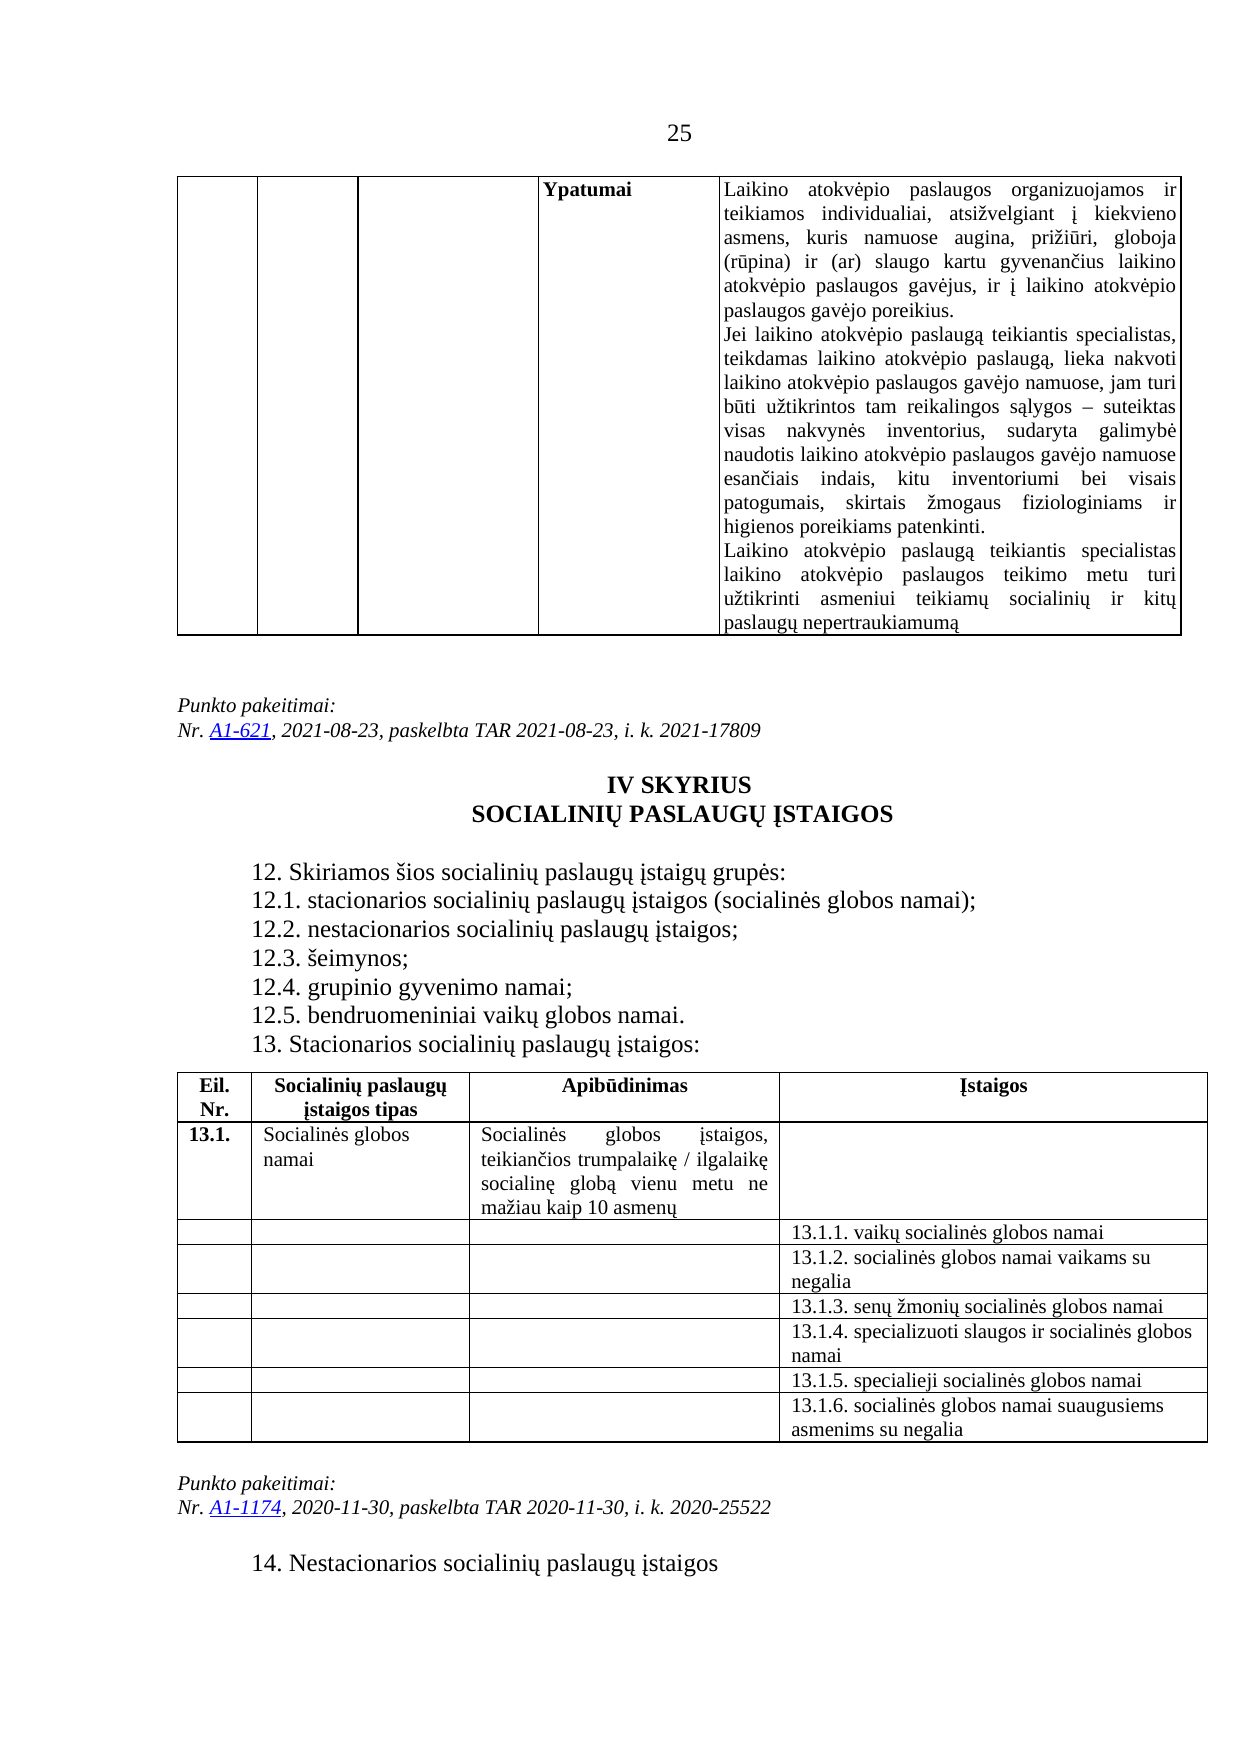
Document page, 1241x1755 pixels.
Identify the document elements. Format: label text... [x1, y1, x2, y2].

table_cell [470, 1368, 779, 1392]
table_cell [780, 1123, 1207, 1219]
table_cell 13.1.2. socialinės globos namai vaikams su negalia [780, 1245, 1207, 1293]
table_cell Laikino atokvėpio paslaugos organizuojamos ir teikiamos individualiai, atsižvelgiant į kiekvieno asmens, kuris namuose augina, prižiūri, globoja (rūpina) ir (ar) slaugo kartu gyvenančius laikino atokvėpio paslaugos gavėjus, ir į laikino atokvėpio paslaugos gavėjo poreikius. Jei laikino atokvėpio paslaugą teikiantis specialistas, teikdamas laikino atokvėpio paslaugą, lieka nakvoti laikino atokvėpio paslaugos gavėjo namuose, jam turi būti užtikrintos tam reikalingos sąlygos – suteiktas visas nakvynės inventorius, sudaryta galimybė naudotis laikino atokvėpio paslaugos gavėjo namuose esančiais indais, kitu inventoriumi bei visais patogumais, skirtais žmogaus fiziologiniams ir higienos poreikiams patenkinti. Laikino atokvėpio paslaugą teikiantis specialistas laikino atokvėpio paslaugos teikimo metu turi užtikrinti asmeniui teikiamų socialinių ir kitų paslaugų nepertraukiamumą [720, 177, 1180, 634]
text 12.4. grupinio gyvenimo namai; [177, 972, 1181, 1000]
table_cell [252, 1245, 469, 1293]
table_cell [252, 1220, 469, 1244]
text SOCIALINIŲ PASLAUGŲ ĮSTAIGOS [177, 799, 1181, 828]
table_cell Socialinės globos įstaigos, teikiančios trumpalaikę / ilgalaikę socialinę globą vienu metu ne mažiau kaip 10 asmenų [470, 1123, 779, 1219]
table_cell [178, 1319, 251, 1367]
text 12.3. šeimynos; [177, 943, 1181, 972]
table_cell [470, 1245, 779, 1293]
table_cell [470, 1294, 779, 1318]
text 12. Skiriamos šios socialinių paslaugų įstaigų grupės: [177, 857, 1181, 885]
table_cell [252, 1319, 469, 1367]
text 12.2. nestacionarios socialinių paslaugų įstaigos; [177, 914, 1181, 943]
table_header Apibūdinimas [470, 1073, 779, 1121]
table_cell [470, 1319, 779, 1367]
table_cell [470, 1220, 779, 1244]
text 12.5. bendruomeniniai vaikų globos namai. [177, 1000, 1181, 1029]
text Nr. A1-1174, 2020-11-30, paskelbta TAR 2020-11-30, i. k. 2020-25522 [177, 1495, 1181, 1519]
table_header Socialinių paslaugų įstaigos tipas [252, 1073, 469, 1121]
text Nr. A1-621, 2021-08-23, paskelbta TAR 2021-08-23, i. k. 2021-17809 [177, 717, 1181, 742]
table_cell 13.1.4. specializuoti slaugos ir socialinės globos namai [780, 1319, 1207, 1367]
text 13. Stacionarios socialinių paslaugų įstaigos: [177, 1029, 1181, 1058]
text 14. Nestacionarios socialinių paslaugų įstaigos [177, 1548, 1181, 1577]
table_cell 13.1. [178, 1123, 251, 1219]
table_header Įstaigos [780, 1073, 1207, 1121]
table_cell [470, 1393, 779, 1441]
text Punkto pakeitimai: [177, 1471, 1181, 1495]
text 12.1. stacionarios socialinių paslaugų įstaigos (socialinės globos namai); [177, 885, 1181, 914]
table_cell [359, 177, 538, 634]
table_cell 13.1.6. socialinės globos namai suaugusiems asmenims su negalia [780, 1393, 1207, 1441]
table_cell Ypatumai [539, 177, 719, 634]
table_cell 13.1.3. senų žmonių socialinės globos namai [780, 1294, 1207, 1318]
table_cell 13.1.5. specialieji socialinės globos namai [780, 1368, 1207, 1392]
table_cell [178, 1368, 251, 1392]
table_cell [178, 1220, 251, 1244]
text Punkto pakeitimai: [177, 693, 1181, 717]
table_cell [178, 177, 257, 634]
table_cell Socialinės globos namai [252, 1123, 469, 1219]
table_header Eil. Nr. [178, 1073, 251, 1121]
table_cell [252, 1368, 469, 1392]
table_cell [252, 1393, 469, 1441]
table_cell [258, 177, 357, 634]
table_cell [178, 1294, 251, 1318]
table_cell [252, 1294, 469, 1318]
text IV SKYRIUS [177, 770, 1181, 799]
table_cell [178, 1393, 251, 1441]
table_cell [178, 1245, 251, 1293]
table_cell 13.1.1. vaikų socialinės globos namai [780, 1220, 1207, 1244]
